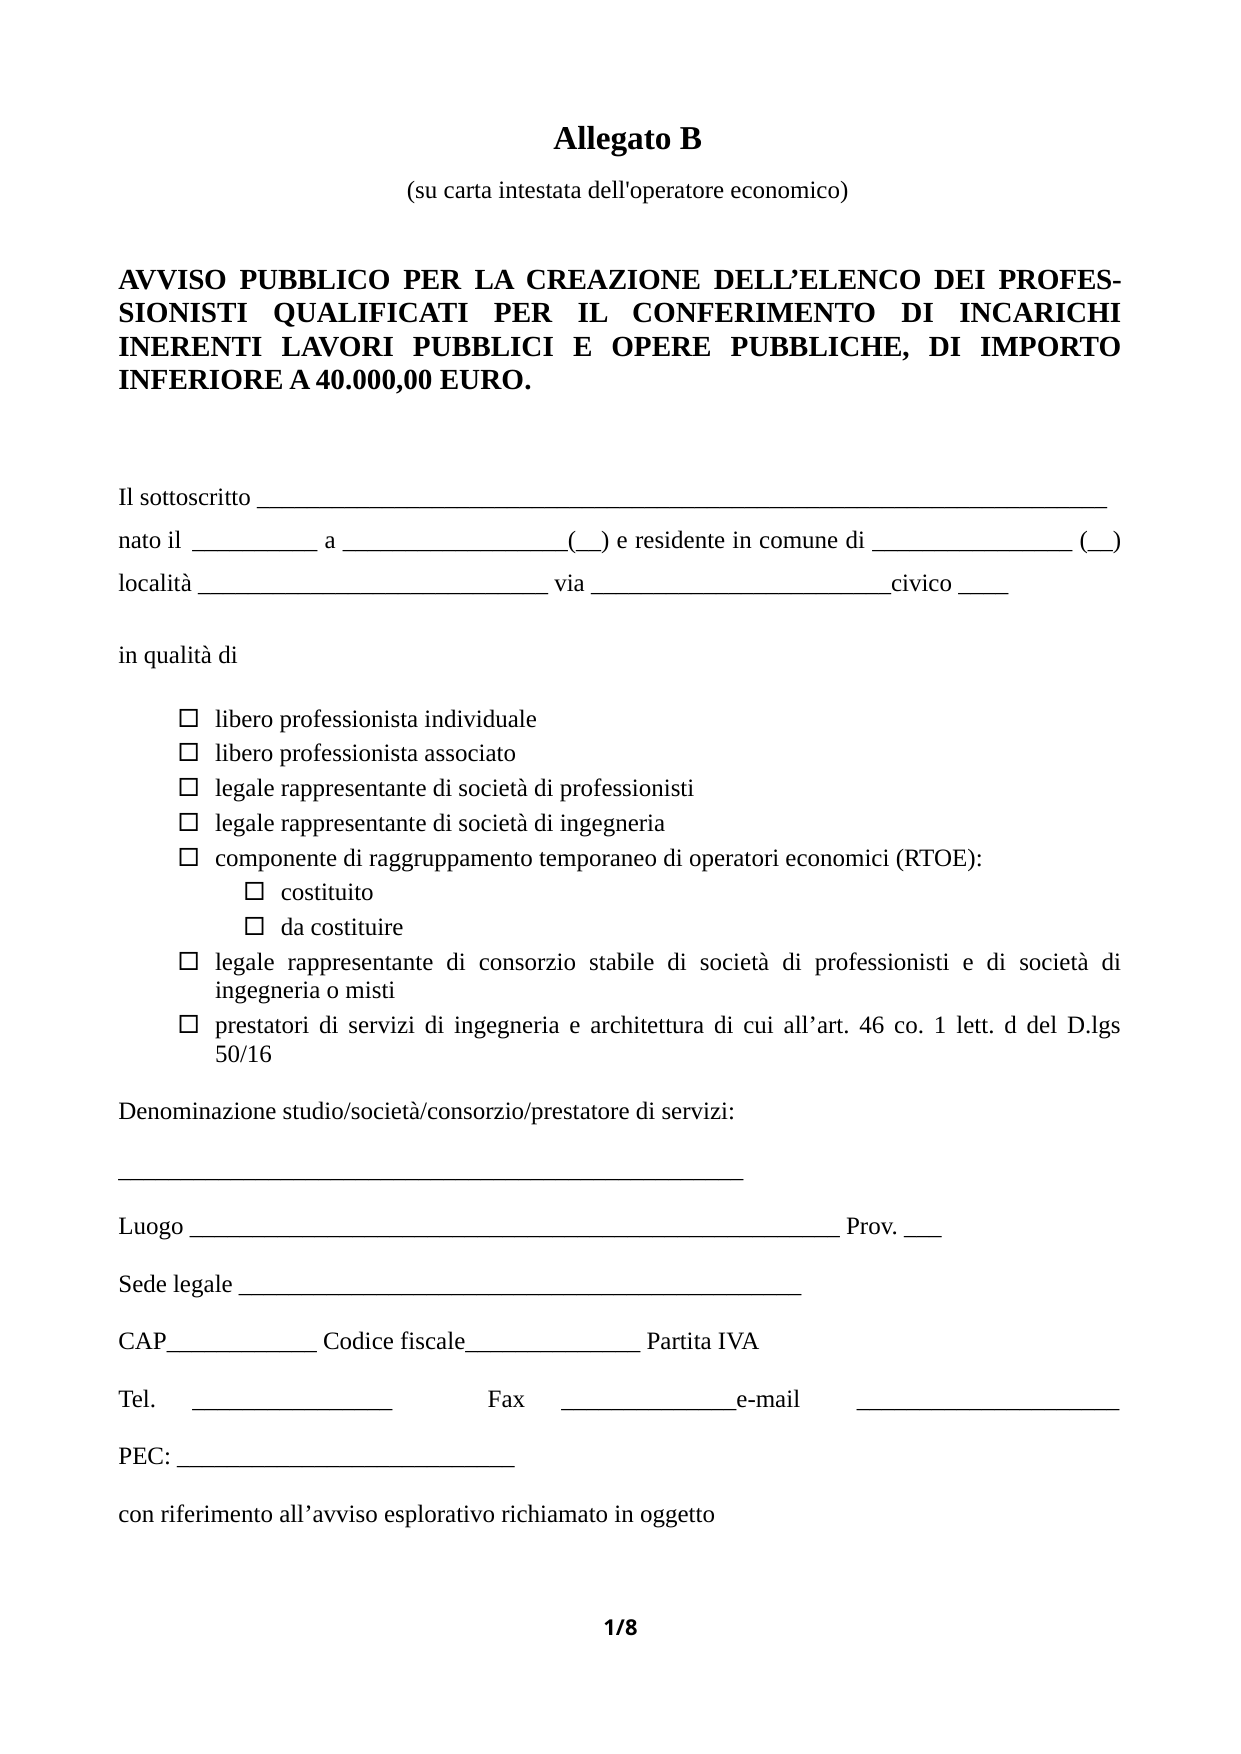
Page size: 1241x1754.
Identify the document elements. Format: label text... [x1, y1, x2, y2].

text con riferimento all’avviso esplorativo richiamato in oggetto [118, 1499, 1122, 1528]
text CAP____________ Codice fiscale______________ Partita IVA [118, 1326, 1122, 1355]
text (su carta intestata dell'operatore economico) [133, 176, 1122, 204]
text AVVISO PUBBLICO PER LA CREAZIONE DELL’ELENCO DEI PROFES-SIONISTI QUALIFICATI PER IL CONFERIMENTO DI INCARICHI INERENTI LAVORI PUBBLICI E OPERE PUBBLICHE, DI IMPORTO INFERIORE A 40.000,00 EURO. [118, 262, 1122, 396]
text Denominazione studio/società/consorzio/prestatore di servizi: [118, 1096, 1122, 1125]
list libero professionista associato [177, 738, 1122, 767]
list legale rappresentante di società di ingegneria [177, 808, 1122, 837]
list prestatori di servizi di ingegneria e architettura di cui all’art. 46 co. 1 lett. d del D.lgs 50/16 [177, 1010, 1122, 1068]
text Luogo ____________________________________________________ Prov. ___ [118, 1211, 1122, 1240]
list legale rappresentante di società di professionisti [177, 773, 1122, 802]
text nato il __________ a __________________(__) e residente in comune di ________________ (__) località ____________________________ via ________________________civico ____ [118, 525, 1122, 597]
list legale rappresentante di consorzio stabile di società di professionisti e di società di ingegneria o misti [177, 947, 1122, 1004]
text Sede legale _____________________________________________ [118, 1269, 1122, 1298]
text __________________________________________________ [118, 1154, 1122, 1183]
text PEC: ___________________________ [118, 1441, 1122, 1470]
text Tel. ________________ Fax ______________e-mail _____________________ [118, 1384, 1122, 1413]
list costituito [243, 877, 1122, 906]
text in qualità di [118, 640, 1122, 669]
list da costituire [243, 912, 1122, 941]
list componente di raggruppamento temporaneo di operatori economici (RTOE): [177, 843, 1122, 871]
list libero professionista individuale [177, 704, 1122, 733]
text Il sottoscritto ____________________________________________________________________ [118, 482, 1122, 511]
text Allegato B [133, 118, 1122, 156]
